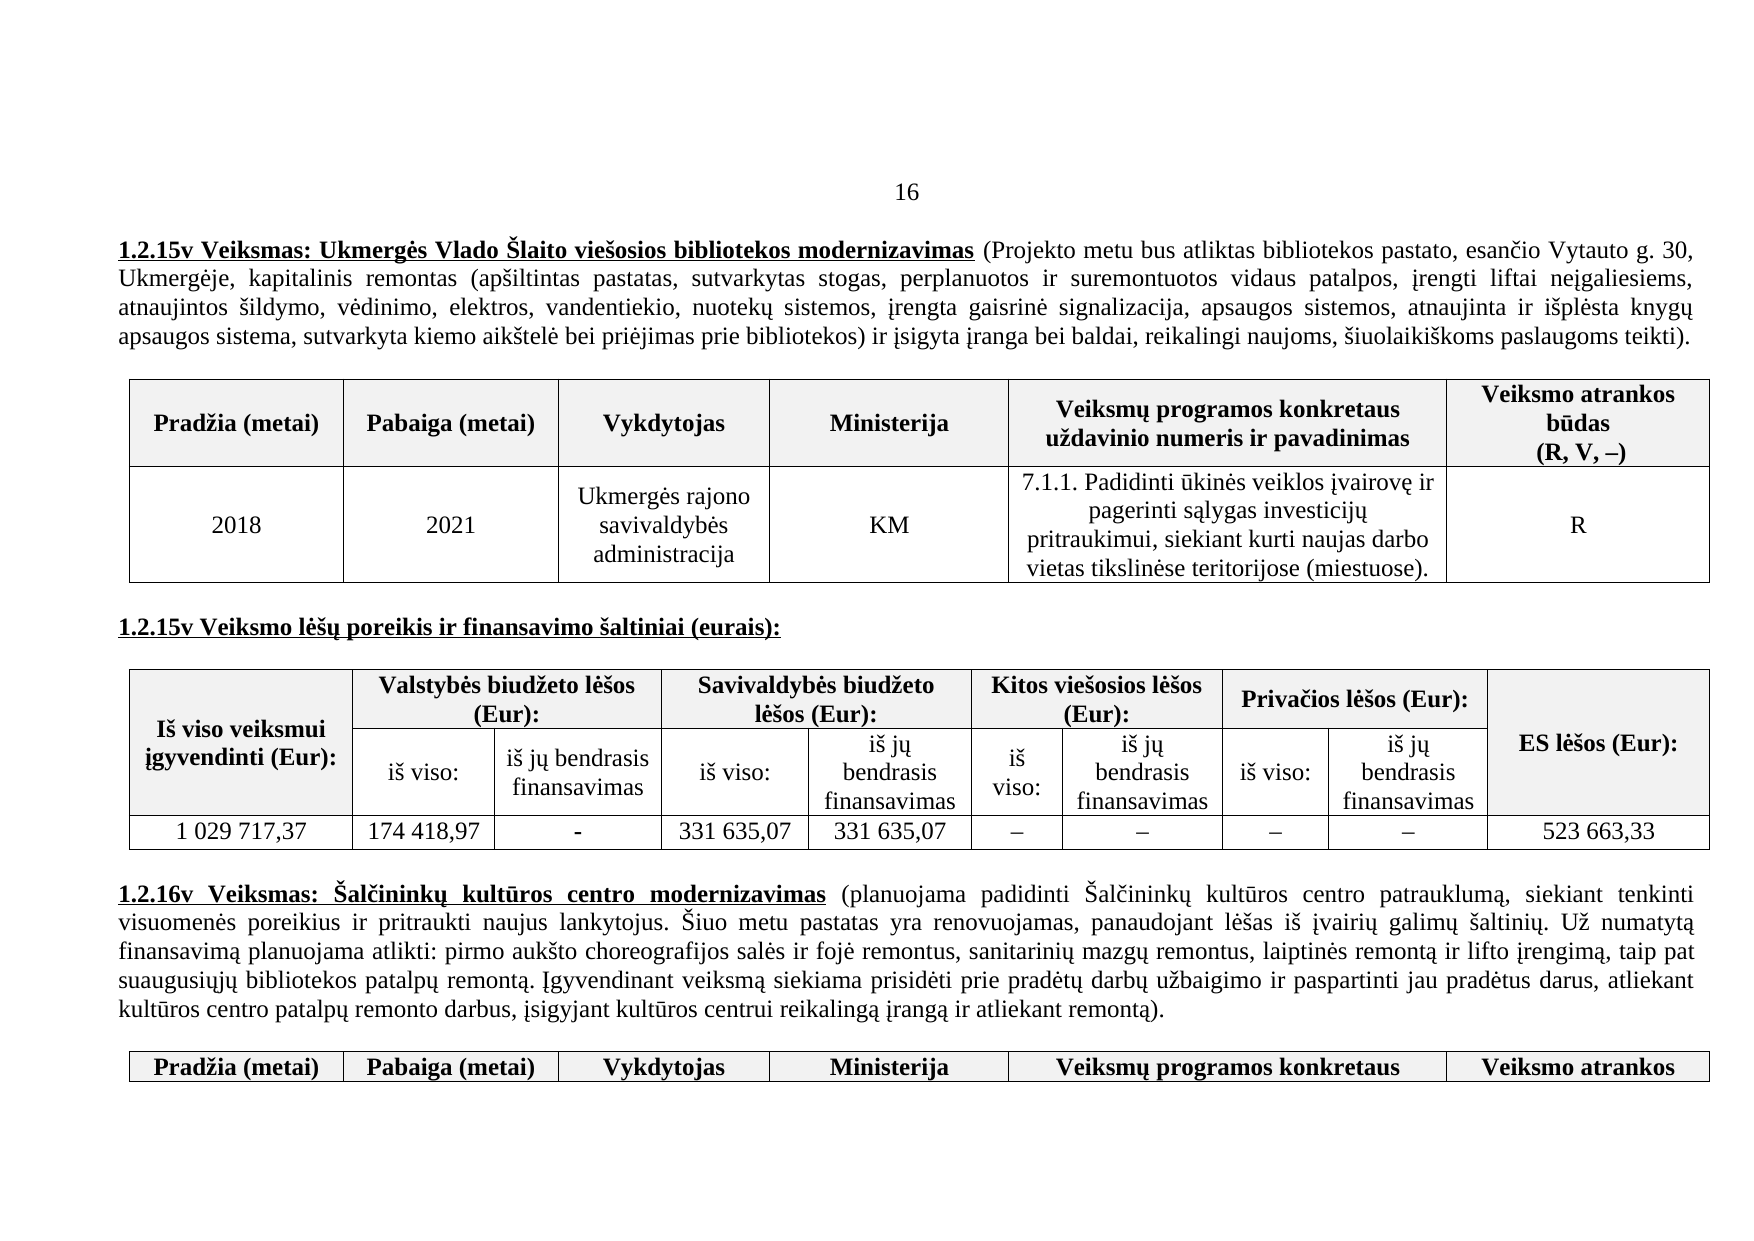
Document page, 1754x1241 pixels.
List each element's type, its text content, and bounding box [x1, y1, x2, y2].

table_header Vykdytojas [559, 1052, 769, 1081]
table_header Iš viso veiksmui įgyvendinti (Eur): [130, 670, 352, 815]
table_cell 523 663,33 [1488, 816, 1709, 849]
table_header Veiksmų programos konkretaus [1009, 1052, 1446, 1081]
table_cell 2021 [344, 467, 558, 582]
table_cell iš viso: [662, 729, 808, 815]
table_cell – [1223, 816, 1328, 849]
table_cell – [1063, 816, 1222, 849]
text 1.2.15v Veiksmas: Ukmergės Vlado Šlaito viešosios bibliotekos modernizavimas (Projekto metu bus atliktas bibliotekos pastato, esančio Vytauto g. 30, Ukmergėje, kapitalinis remontas (apšiltintas pastatas, sutvarkytas stogas, perplanuotos ir suremontuotos vidaus patalpos, įrengti liftai neįgaliesiems, atnaujintos šildymo, vėdinimo, elektros, vandentiekio, nuotekų sistemos, įrengta gaisrinė signalizacija, apsaugos sistemos, atnaujinta ir išplėsta knygų apsaugos sistema, sutvarkyta kiemo aikštelė bei priėjimas prie bibliotekos) ir įsigyta įranga bei baldai, reikalingi naujoms, šiuolaikiškoms paslaugoms teikti). [118, 235, 1695, 350]
table_cell iš jų bendrasis finansavimas [1329, 729, 1487, 815]
table_header Pabaiga (metai) [344, 1052, 558, 1081]
table_cell 2018 [130, 467, 343, 582]
table_cell 331 635,07 [809, 816, 971, 849]
table_header ES lėšos (Eur): [1488, 670, 1709, 815]
table_cell iš jų bendrasis finansavimas [809, 729, 971, 815]
table_cell - [495, 816, 661, 849]
table_header Valstybės biudžeto lėšos (Eur): [353, 670, 661, 728]
table_header Vykdytojas [559, 380, 769, 466]
text 1.2.15v Veiksmo lėšų poreikis ir finansavimo šaltiniai (eurais): [118, 612, 1695, 640]
table_cell iš jų bendrasis finansavimas [495, 729, 661, 815]
table_cell iš jų bendrasis finansavimas [1063, 729, 1222, 815]
table_header Pradžia (metai) [130, 380, 343, 466]
table_cell 1 029 717,37 [130, 816, 352, 849]
table_cell – [1329, 816, 1487, 849]
table_cell – [972, 816, 1062, 849]
table_header Pradžia (metai) [130, 1052, 343, 1081]
table_header Ministerija [770, 380, 1008, 466]
table_cell Ukmergės rajono savivaldybės administracija [559, 467, 769, 582]
table_cell 331 635,07 [662, 816, 808, 849]
table_cell iš viso: [972, 729, 1062, 815]
table_cell 7.1.1. Padidinti ūkinės veiklos įvairovę ir pagerinti sąlygas investicijų pritraukimui, siekiant kurti naujas darbo vietas tikslinėse teritorijose (miestuose). [1009, 467, 1446, 582]
table_cell iš viso: [1223, 729, 1328, 815]
table_header Privačios lėšos (Eur): [1223, 670, 1487, 728]
table_header Veiksmų programos konkretaus uždavinio numeris ir pavadinimas [1009, 380, 1446, 466]
table_cell 174 418,97 [353, 816, 494, 849]
table_header Veiksmo atrankos būdas (R, V, –) [1447, 380, 1709, 466]
table_header Ministerija [770, 1052, 1008, 1081]
table_header Kitos viešosios lėšos (Eur): [972, 670, 1222, 728]
table_header Veiksmo atrankos [1447, 1052, 1709, 1081]
table_header Pabaiga (metai) [344, 380, 558, 466]
table_header Savivaldybės biudžeto lėšos (Eur): [662, 670, 971, 728]
table_cell KM [770, 467, 1008, 582]
text 1.2.16v Veiksmas: Šalčininkų kultūros centro modernizavimas (planuojama padidinti Šalčininkų kultūros centro patrauklumą, siekiant tenkinti visuomenės poreikius ir pritraukti naujus lankytojus. Šiuo metu pastatas yra renovuojamas, panaudojant lėšas iš įvairių galimų šaltinių. Už numatytą finansavimą planuojama atlikti: pirmo aukšto choreografijos salės ir fojė remontus, sanitarinių mazgų remontus, laiptinės remontą ir lifto įrengimą, taip pat suaugusiųjų bibliotekos patalpų remontą. Įgyvendinant veiksmą siekiama prisidėti prie pradėtų darbų užbaigimo ir paspartinti jau pradėtus darus, atliekant kultūros centro patalpų remonto darbus, įsigyjant kultūros centrui reikalingą įrangą ir atliekant remontą). [118, 879, 1695, 1022]
table_cell R [1447, 467, 1709, 582]
table_cell iš viso: [353, 729, 494, 815]
